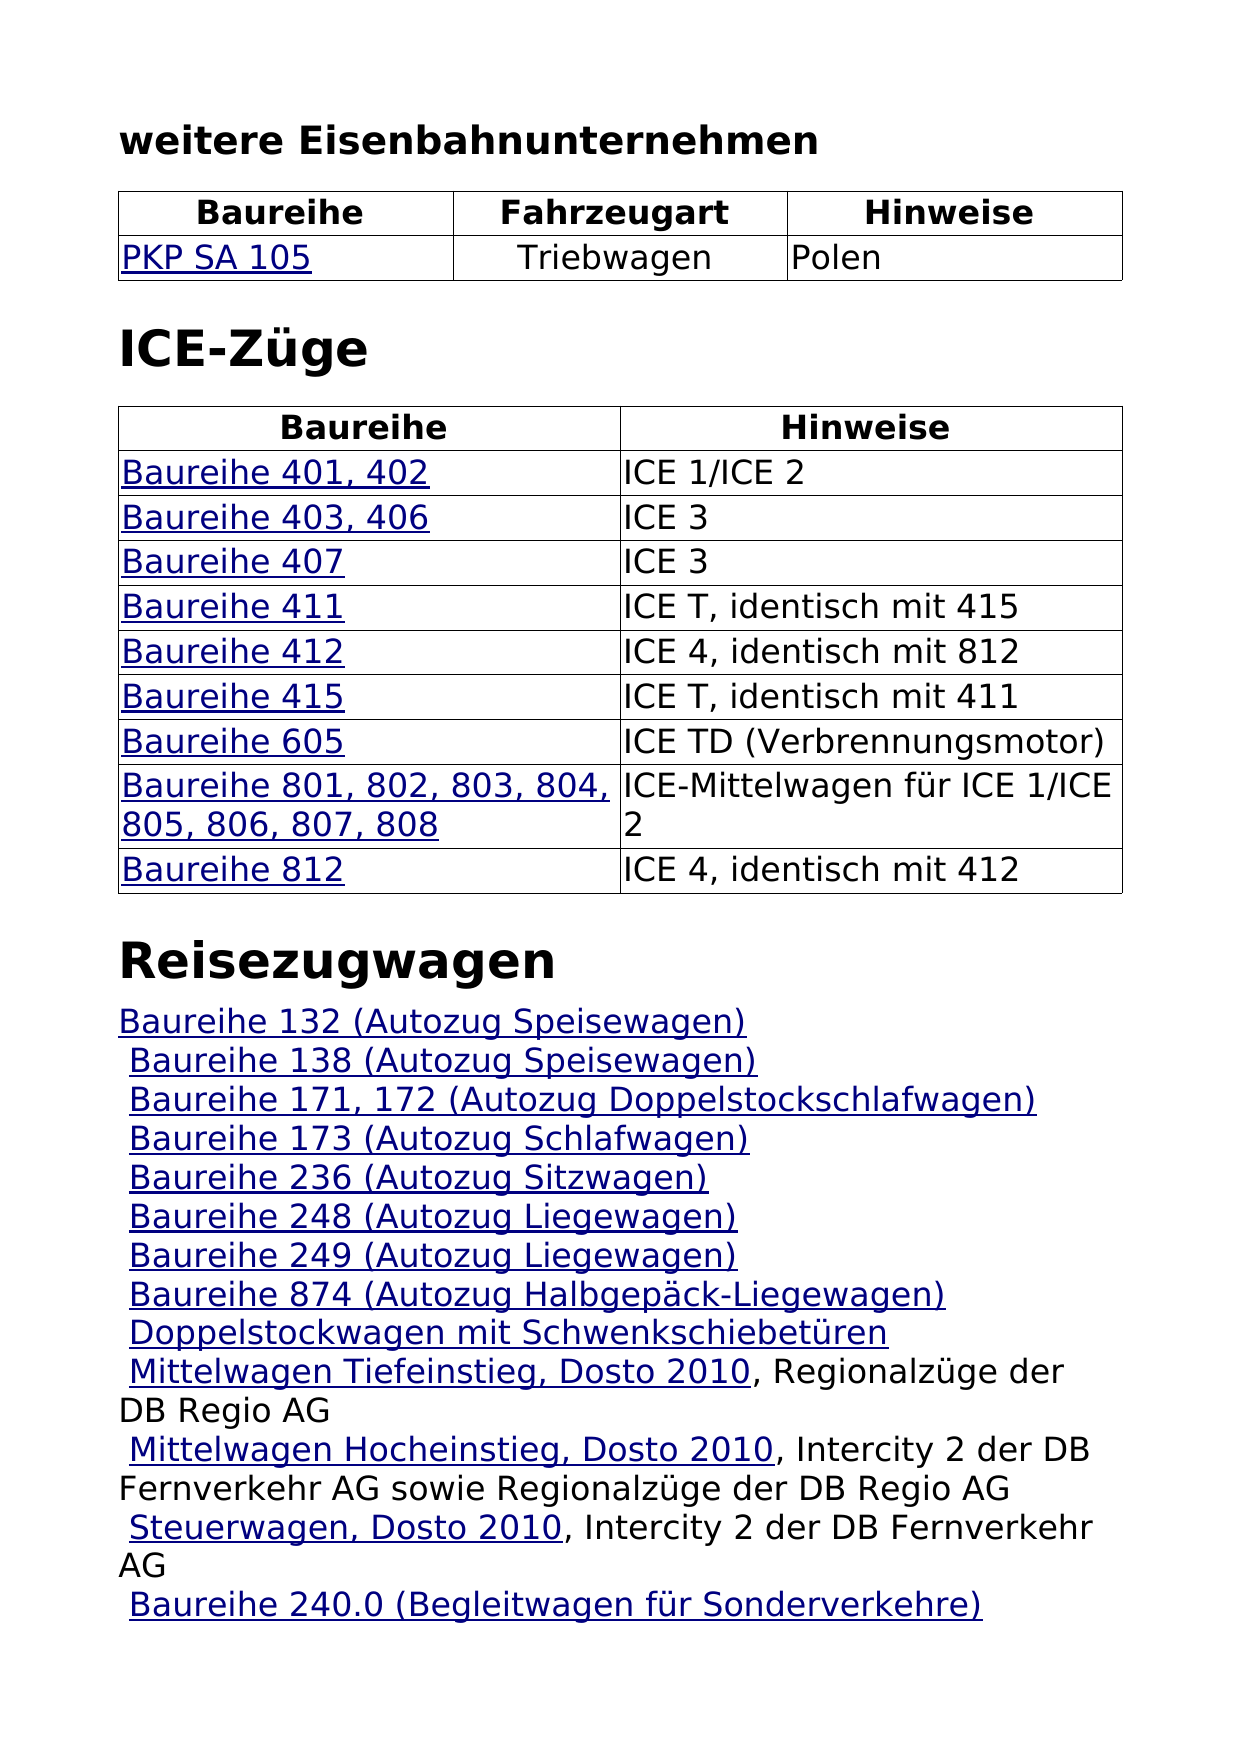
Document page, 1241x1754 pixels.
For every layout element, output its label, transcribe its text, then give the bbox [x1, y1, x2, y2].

table_cell Baureihe 415 [119, 675, 620, 719]
text Baureihe 132 (Autozug Speisewagen) Baureihe 138 (Autozug Speisewagen) Baureihe 171, 172 (Autozug Doppelstockschlafwagen) Baureihe 173 (Autozug Schlafwagen) Baureihe 236 (Autozug Sitzwagen) Baureihe 248 (Autozug Liegewagen) Baureihe 249 (Autozug Liegewagen) Baureihe 874 (Autozug Halbgepäck-Liegewagen) Doppelstockwagen mit Schwenkschiebetüren Mittelwagen Tiefeinstieg, Dosto 2010, Regionalzüge der DB Regio AG Mittelwagen Hocheinstieg, Dosto 2010, Intercity 2 der DB Fernverkehr AG sowie Regionalzüge der DB Regio AG Steuerwagen, Dosto 2010, Intercity 2 der DB Fernverkehr AG Baureihe 240.0 (Begleitwagen für Sonderverkehre) [118, 1003, 1122, 1625]
table_cell ICE 3 [621, 496, 1122, 540]
table_header Hinweise [621, 407, 1122, 450]
table_cell Baureihe 812 [119, 849, 620, 892]
table_cell PKP SA 105 [119, 236, 453, 280]
table_cell ICE 4, identisch mit 412 [621, 849, 1122, 892]
table_cell ICE T, identisch mit 415 [621, 586, 1122, 629]
table_cell Polen [788, 236, 1122, 280]
table_header Fahrzeugart [454, 192, 787, 235]
table_cell Baureihe 401, 402 [119, 451, 620, 495]
table_cell Baureihe 403, 406 [119, 496, 620, 540]
table_header Hinweise [788, 192, 1122, 235]
table_cell Baureihe 605 [119, 720, 620, 764]
table_cell ICE TD (Verbrennungsmotor) [621, 720, 1122, 764]
table_cell ICE 1/ICE 2 [621, 451, 1122, 495]
table_header Baureihe [119, 407, 620, 450]
table_cell ICE T, identisch mit 411 [621, 675, 1122, 719]
table_cell ICE 3 [621, 541, 1122, 585]
subtitle Reisezugwagen [118, 932, 1122, 991]
table_cell Baureihe 801, 802, 803, 804, 805, 806, 807, 808 [119, 765, 620, 848]
table_header Baureihe [119, 192, 453, 235]
table_cell Baureihe 411 [119, 586, 620, 629]
table_cell Baureihe 407 [119, 541, 620, 585]
table_cell Triebwagen [454, 236, 787, 280]
subtitle weitere Eisenbahnunternehmen [118, 118, 1122, 163]
table_cell ICE 4, identisch mit 812 [621, 631, 1122, 674]
table_cell ICE-Mittelwagen für ICE 1/ICE 2 [621, 765, 1122, 848]
subtitle ICE-Züge [118, 320, 1122, 378]
table_cell Baureihe 412 [119, 631, 620, 674]
